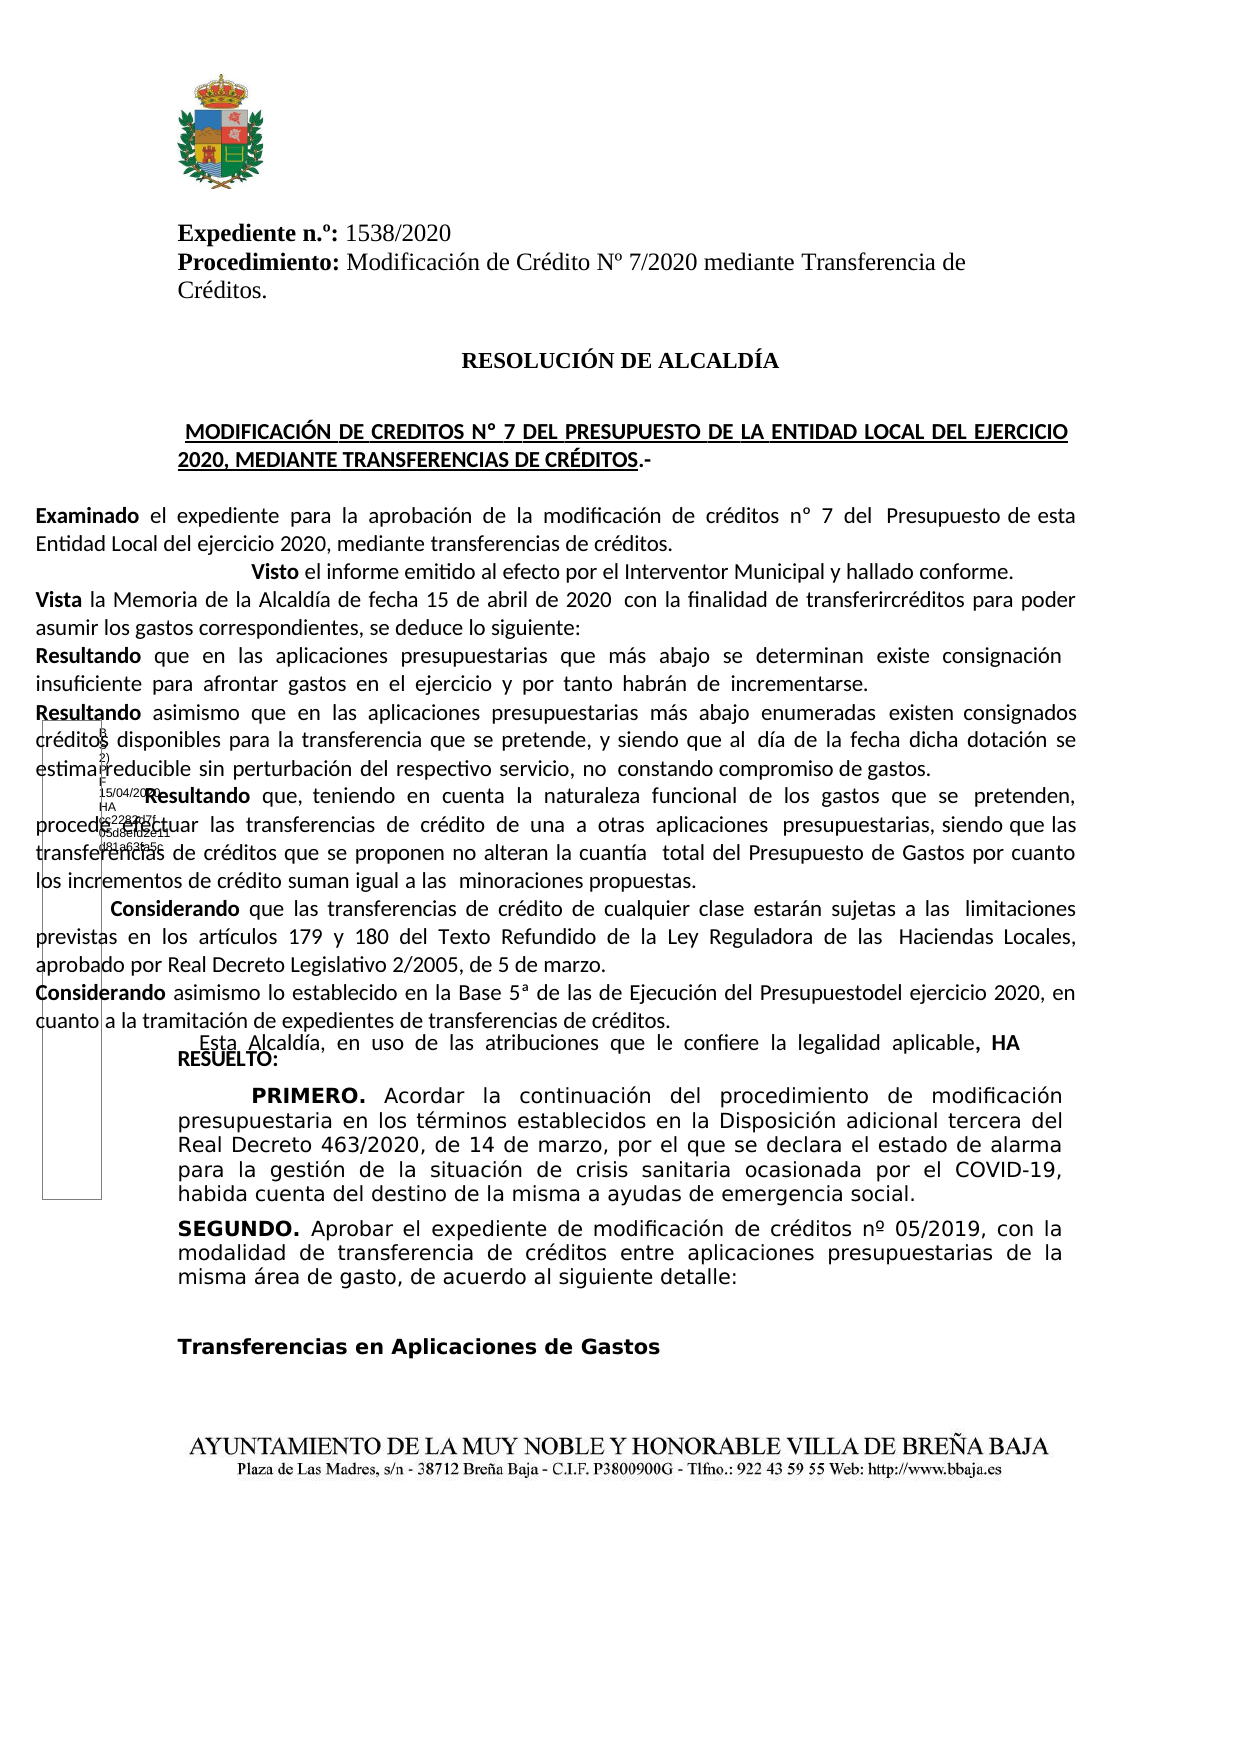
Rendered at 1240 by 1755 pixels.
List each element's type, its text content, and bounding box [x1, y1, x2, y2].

text Transferencias en Aplicaciones de Gastos [177, 1335, 1239, 1359]
text Resultando que en las aplicaciones presupuestarias que más abajo se determinan existe consignación insuficiente para afrontar gastos en el ejercicio y por tanto habrán de incrementarse. [43, 721, 101, 1199]
text MODIFICACIÓN DE CREDITOS Nº 7 DEL PRESUPUESTO DE LA ENTIDAD LOCAL DEL EJERCICIO 2020, MEDIANTE TRANSFERENCIAS DE CRÉDITOS.- [177, 417, 1111, 473]
text Resultando que, teniendo en cuenta la naturaleza funcional de los gastos que se pretenden, procede efectuar las transferencias de crédito de una a otras aplicaciones presupuestarias, siendo que las transferencias de créditos que se proponen no alteran la cuantía total del Presupuesto de Gastos por cuanto los incrementos de crédito suman igual a las minoraciones propuestas. [102, 782, 1076, 894]
text PRIMERO. Acordar la continuación del procedimiento de modificación presupuestaria en los términos establecidos en la Disposición adicional tercera del Real Decreto 463/2020, de 14 de marzo, por el que se declara el estado de alarma para la gestión de la situación de crisis sanitaria ocasionada por el COVID-19, habida cuenta del destino de la misma a ayudas de emergencia social. [177, 1084, 1063, 1206]
text Procedimiento: Modificación de Crédito Nº 7/2020 mediante Transferencia de Créditos. [177, 247, 998, 304]
text Resultando asimismo que en las aplicaciones presupuestarias más abajo enumeradas existen consignados créditos disponibles para la transferencia que se pretende, y siendo que al día de la fecha dicha dotación se estima reducible sin perturbación del respectivo servicio, no constando compromiso de gastos. [35, 698, 1077, 782]
text SEGUNDO. Aprobar el expediente de modificación de créditos nº 05/2019, con la modalidad de transferencia de créditos entre aplicaciones presupuestarias de la misma área de gasto, de acuerdo al siguiente detalle: [177, 1217, 1063, 1290]
text Esta Alcaldía, en uso de las atribuciones que le confiere la legalidad aplicable, HA RESUELTO: [102, 1036, 1111, 1072]
text Considerando asimismo lo establecido en la Base 5ª de las de Ejecución del Presupuestodel ejercicio 2020, en cuanto a la tramitación de expedientes de transferencias de créditos. [102, 978, 1077, 1034]
text Considerando que las transferencias de crédito de cualquier clase estarán sujetas a las limitaciones previstas en los artículos 179 y 180 del Texto Refundido de la Ley Reguladora de las Haciendas Locales, aprobado por Real Decreto Legislativo 2/2005, de 5 de marzo. [102, 894, 1077, 978]
subtitle RESOLUCIÓN DE ALCALDÍA [378, 347, 862, 373]
text Expediente n.º: 1538/2020 [177, 218, 1239, 247]
text Examinado el expediente para la aprobación de la modificación de créditos nº 7 del Presupuesto de esta Entidad Local del ejercicio 2020, mediante transferencias de créditos. [35, 501, 1076, 557]
text Visto el informe emitido al efecto por el Interventor Municipal y hallado conforme. [251, 557, 1239, 585]
text Vista la Memoria de la Alcaldía de fecha 15 de abril de 2020 con la finalidad de transferircréditos para poder asumir los gastos correspondientes, se deduce lo siguiente: [35, 585, 1077, 641]
text Resultando que en las aplicaciones presupuestarias que más abajo se determinan existe consignación insuficiente para afrontar gastos en el ejercicio y por tanto habrán de incrementarse. [35, 642, 1062, 698]
